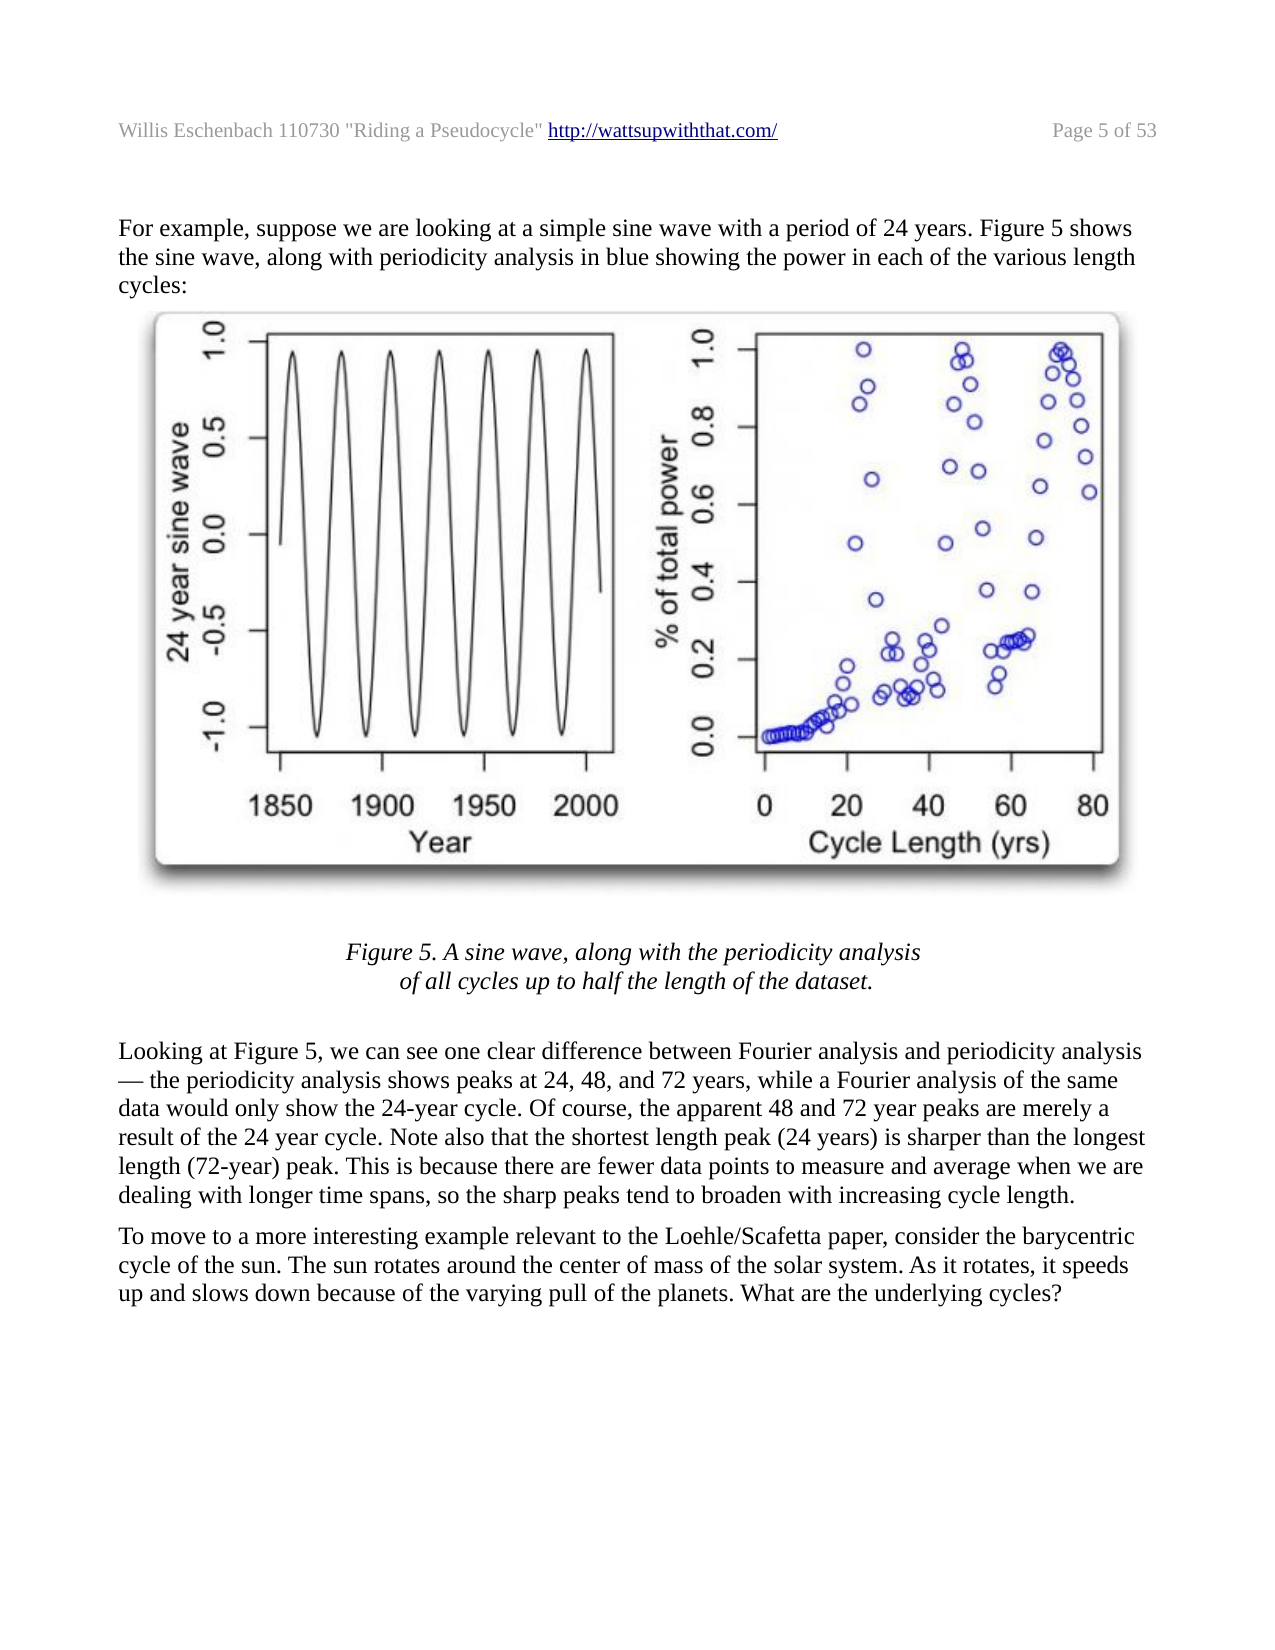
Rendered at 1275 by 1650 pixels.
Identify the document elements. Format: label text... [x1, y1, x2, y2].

text of all cycles up to half the length of the dataset. [118, 966, 1157, 995]
text To move to a more interesting example relevant to the Loehle/Scafetta paper, consider the barycentric cycle of the sun. The sun rotates around the center of mass of the solar system. As it rotates, it speeds up and slows down because of the varying pull of the planets. What are the underlying cycles? [118, 1221, 1157, 1307]
text Figure 5. A sine wave, along with the periodicity analysis [118, 937, 1157, 966]
text For example, suppose we are looking at a simple sine wave with a period of 24 years. Figure 5 shows the sine wave, along with periodicity analysis in blue showing the power in each of the various length cycles: [118, 213, 1157, 299]
picture [137, 311, 1138, 896]
text Looking at Figure 5, we can see one clear difference between Fourier analysis and periodicity analysis — the periodicity analysis shows peaks at 24, 48, and 72 years, while a Fourier analysis of the same data would only show the 24-year cycle. Of course, the apparent 48 and 72 year peaks are merely a result of the 24 year cycle. Note also that the shortest length peak (24 years) is sharper than the longest length (72-year) peak. This is because there are fewer data points to measure and average when we are dealing with longer time spans, so the sharp peaks tend to broaden with increasing cycle length. [118, 1036, 1157, 1208]
